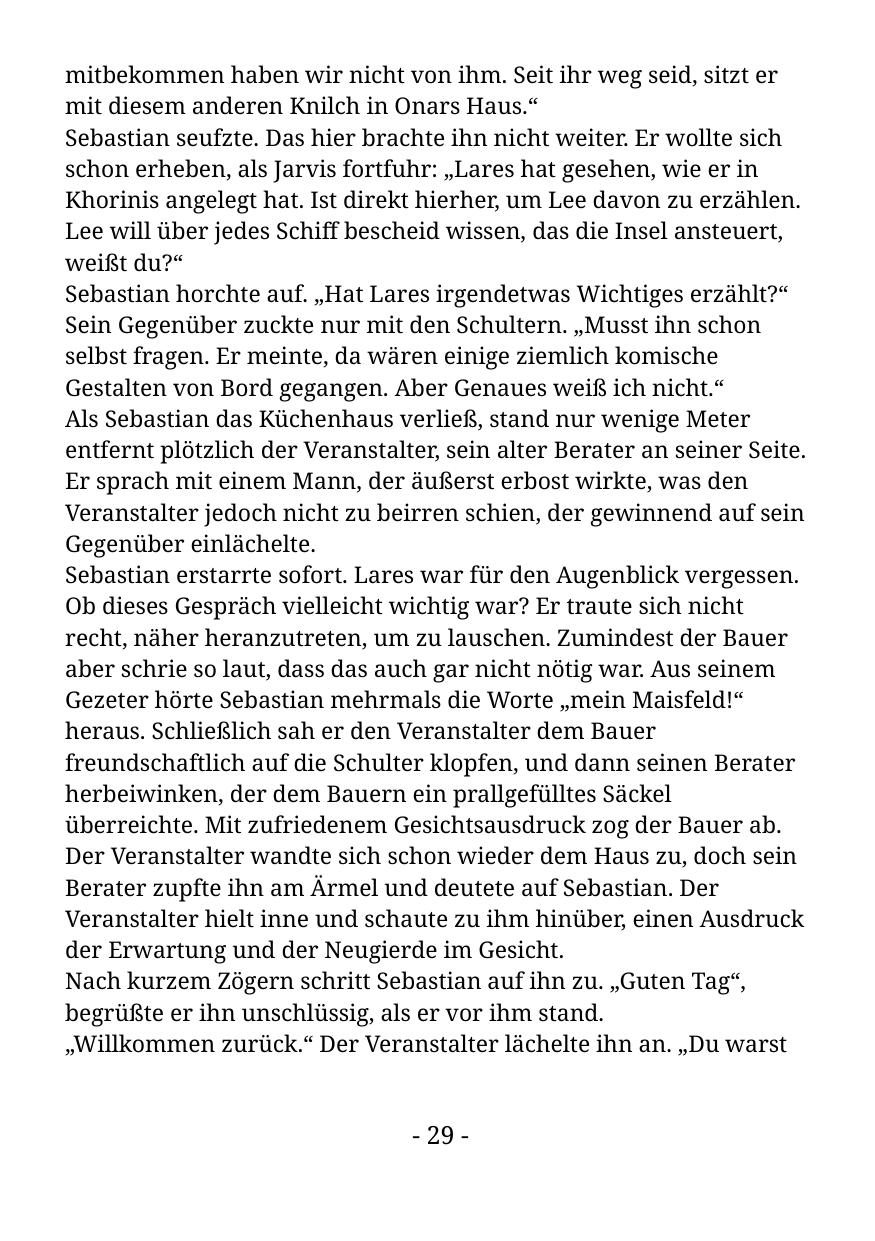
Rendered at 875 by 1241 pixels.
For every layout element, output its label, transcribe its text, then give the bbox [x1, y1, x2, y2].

text mitbekommen haben wir nicht von ihm. Seit ihr weg seid, sitzt er mit diesem anderen Knilch in Onars Haus.“ Sebastian seufzte. Das hier brachte ihn nicht weiter. Er wollte sich schon erheben, als Jarvis fortfuhr: „Lares hat gesehen, wie er in Khorinis angelegt hat. Ist direkt hierher, um Lee davon zu erzählen. Lee will über jedes Schiff bescheid wissen, das die Insel ansteuert, weißt du?“ Sebastian horchte auf. „Hat Lares irgendetwas Wichtiges erzählt?“ Sein Gegenüber zuckte nur mit den Schultern. „Musst ihn schon selbst fragen. Er meinte, da wären einige ziemlich komische Gestalten von Bord gegangen. Aber Genaues weiß ich nicht.“ Als Sebastian das Küchenhaus verließ, stand nur wenige Meter entfernt plötzlich der Veranstalter, sein alter Berater an seiner Seite. Er sprach mit einem Mann, der äußerst erbost wirkte, was den Veranstalter jedoch nicht zu beirren schien, der gewinnend auf sein Gegenüber einlächelte. Sebastian erstarrte sofort. Lares war für den Augenblick vergessen. Ob dieses Gespräch vielleicht wichtig war? Er traute sich nicht recht, näher heranzutreten, um zu lauschen. Zumindest der Bauer aber schrie so laut, dass das auch gar nicht nötig war. Aus seinem Gezeter hörte Sebastian mehrmals die Worte „mein Maisfeld!“ heraus. Schließlich sah er den Veranstalter dem Bauer freundschaftlich auf die Schulter klopfen, und dann seinen Berater herbeiwinken, der dem Bauern ein prallgefülltes Säckel überreichte. Mit zufriedenem Gesichtsausdruck zog der Bauer ab. Der Veranstalter wandte sich schon wieder dem Haus zu, doch sein Berater zupfte ihn am Ärmel und deutete auf Sebastian. Der Veranstalter hielt inne und schaute zu ihm hinüber, einen Ausdruck der Erwartung und der Neugierde im Gesicht. Nach kurzem Zögern schritt Sebastian auf ihn zu. „Guten Tag“, begrüßte er ihn unschlüssig, als er vor ihm stand. „Willkommen zurück.“ Der Veranstalter lächelte ihn an. „Du warst [65, 59, 809, 1059]
